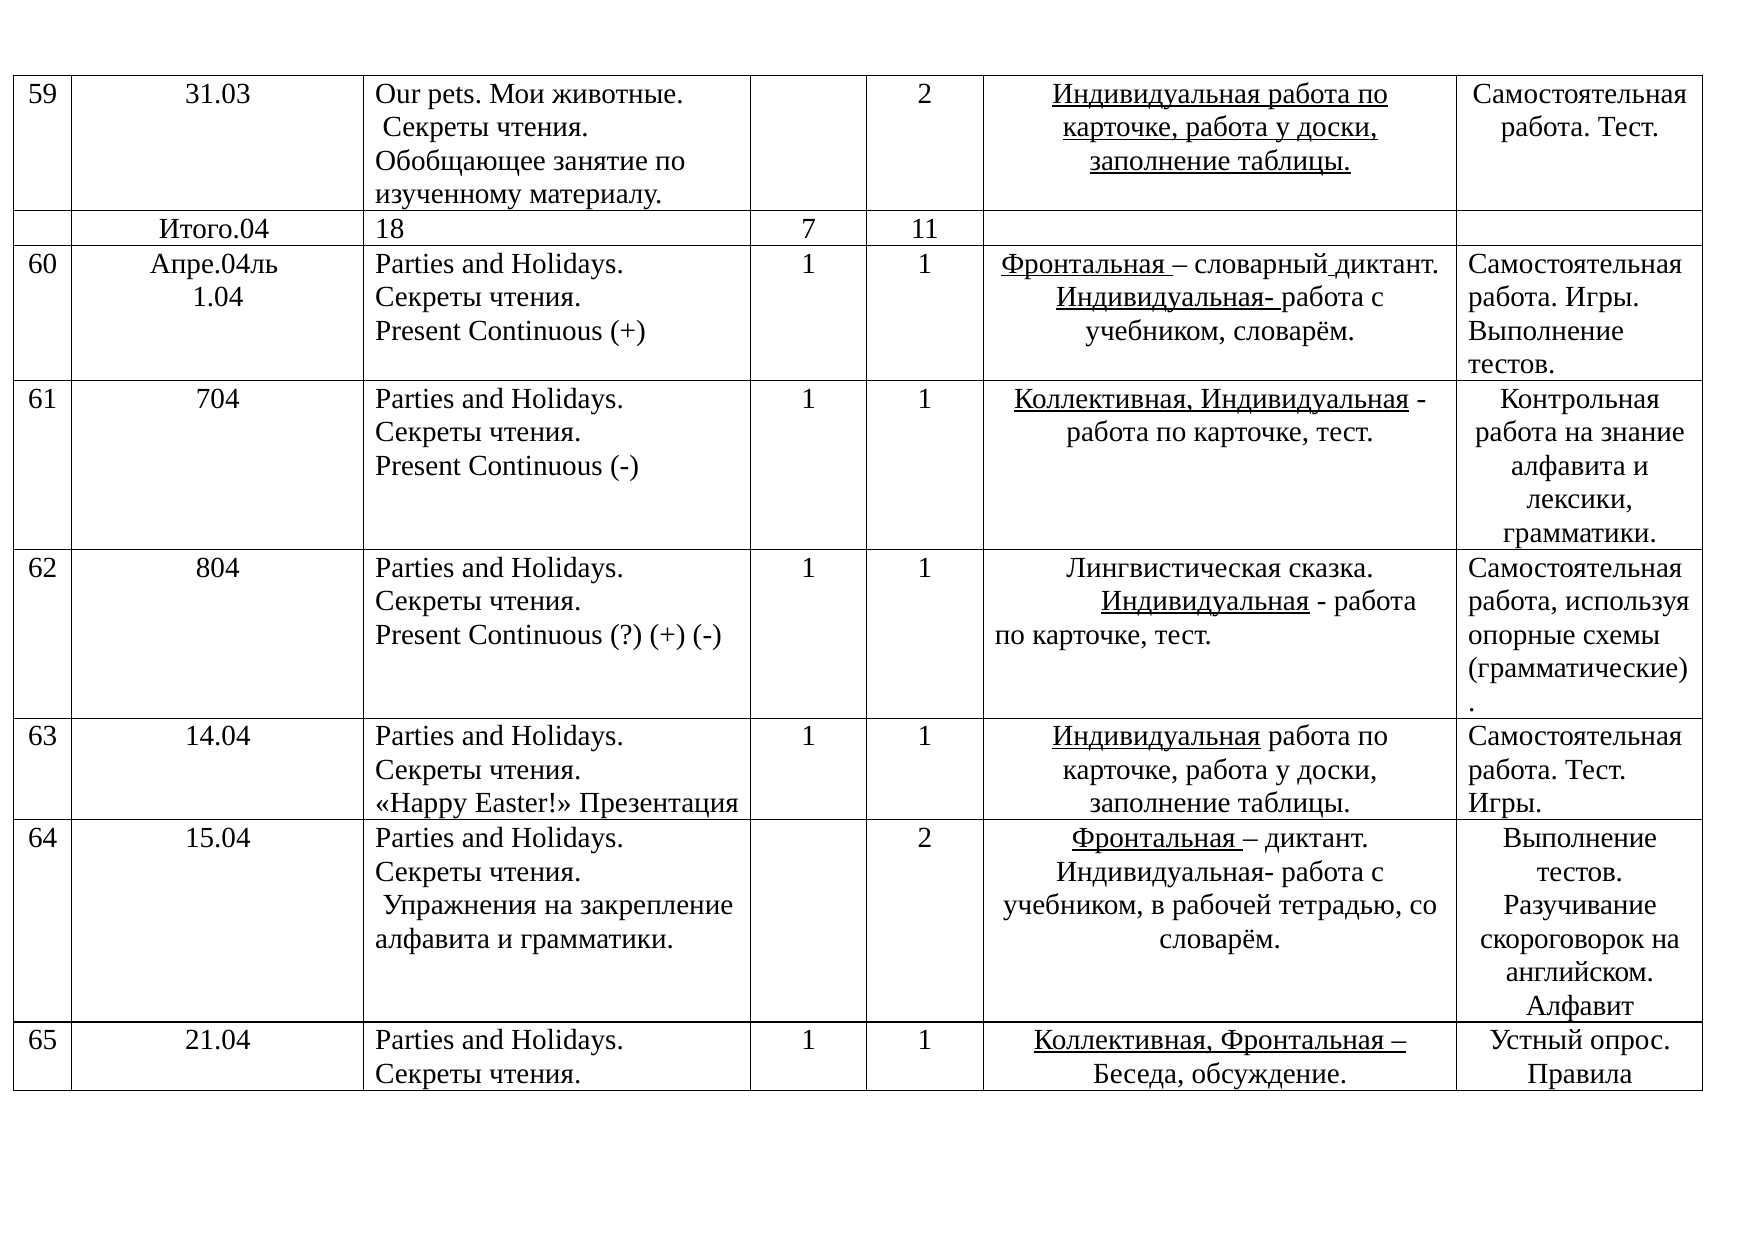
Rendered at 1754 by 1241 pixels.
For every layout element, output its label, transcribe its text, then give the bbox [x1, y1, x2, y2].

table_cell 1 [867, 1023, 983, 1089]
table_cell 65 [14, 1023, 71, 1089]
table_cell 21.04 [72, 1023, 363, 1089]
table_cell Итого.04 [72, 211, 363, 245]
table_cell 61 [14, 381, 71, 549]
table_cell 2 [867, 76, 983, 210]
table_cell [14, 211, 71, 245]
table_cell 704 [72, 381, 363, 549]
table_cell 31.03 [72, 76, 363, 210]
table_cell [751, 76, 866, 210]
table_cell 1 [751, 550, 866, 717]
table_cell Фронтальная – диктант. Индивидуальная- работа с учебником, в рабочей тетрадью, со словарём. [984, 820, 1456, 1021]
table_cell Самостоятельная работа, используя опорные схемы (грамматические). [1457, 550, 1702, 717]
table_cell 64 [14, 820, 71, 1021]
table_cell 1 [751, 1023, 866, 1089]
table_cell 1 [867, 381, 983, 549]
table_cell 7 [751, 211, 866, 245]
table_cell 18 [364, 211, 750, 245]
table_cell [1457, 211, 1702, 245]
table_cell Parties and Holidays. Секреты чтения. Present Continuous (+) [364, 246, 750, 380]
table_cell Our pets. Мои животные. Секреты чтения. Обобщающее занятие по изученному материалу. [364, 76, 750, 210]
table_cell 62 [14, 550, 71, 717]
table_cell [751, 820, 866, 1021]
table_cell Parties and Holidays. Секреты чтения. Present Continuous (?) (+) (-) [364, 550, 750, 717]
table_cell Индивидуальная работа по карточке, работа у доски, заполнение таблицы. [984, 719, 1456, 819]
table_cell Контрольная работа на знание алфавита и лексики, грамматики. [1457, 381, 1702, 549]
table_cell 804 [72, 550, 363, 717]
table_cell 1 [867, 246, 983, 380]
table_cell 1 [867, 550, 983, 717]
table_cell Устный опрос. Правила [1457, 1023, 1702, 1089]
table_cell 59 [14, 76, 71, 210]
table_cell Самостоятельная работа. Тест. [1457, 76, 1702, 210]
table_cell 63 [14, 719, 71, 819]
table_cell 15.04 [72, 820, 363, 1021]
table_cell 11 [867, 211, 983, 245]
table_cell 1 [751, 719, 866, 819]
table_cell Parties and Holidays. Секреты чтения. «Happy Easter!» Презентация [364, 719, 750, 819]
table_cell Выполнение тестов. Разучивание скороговорок на английском. Алфавит [1457, 820, 1702, 1021]
table_cell Самостоятельная работа. Тест. Игры. [1457, 719, 1702, 819]
table_cell Parties and Holidays. Секреты чтения. Упражнения на закрепление алфавита и грамматики. [364, 820, 750, 1021]
table_cell 14.04 [72, 719, 363, 819]
table_cell Коллективная, Индивидуальная - работа по карточке, тест. [984, 381, 1456, 549]
table_cell Фронтальная – словарный диктант. Индивидуальная- работа с учебником, словарём. [984, 246, 1456, 380]
table_cell 1 [867, 719, 983, 819]
table_cell 1 [751, 381, 866, 549]
table_cell 1 [751, 246, 866, 380]
table_cell Parties and Holidays. Секреты чтения. Present Continuous (-) [364, 381, 750, 549]
table_cell [984, 211, 1456, 245]
table_cell Индивидуальная работа по карточке, работа у доски, заполнение таблицы. [984, 76, 1456, 210]
table_cell Коллективная, Фронтальная – Беседа, обсуждение. [984, 1023, 1456, 1089]
table_cell Самостоятельная работа. Игры. Выполнение тестов. [1457, 246, 1702, 380]
table_cell Parties and Holidays. Секреты чтения. [364, 1023, 750, 1089]
table_cell 60 [14, 246, 71, 380]
table_cell Лингвистическая сказка. Индивидуальная - работа по карточке, тест. [984, 550, 1456, 717]
table_cell Апре.04ль 1.04 [72, 246, 363, 380]
table_cell 2 [867, 820, 983, 1021]
